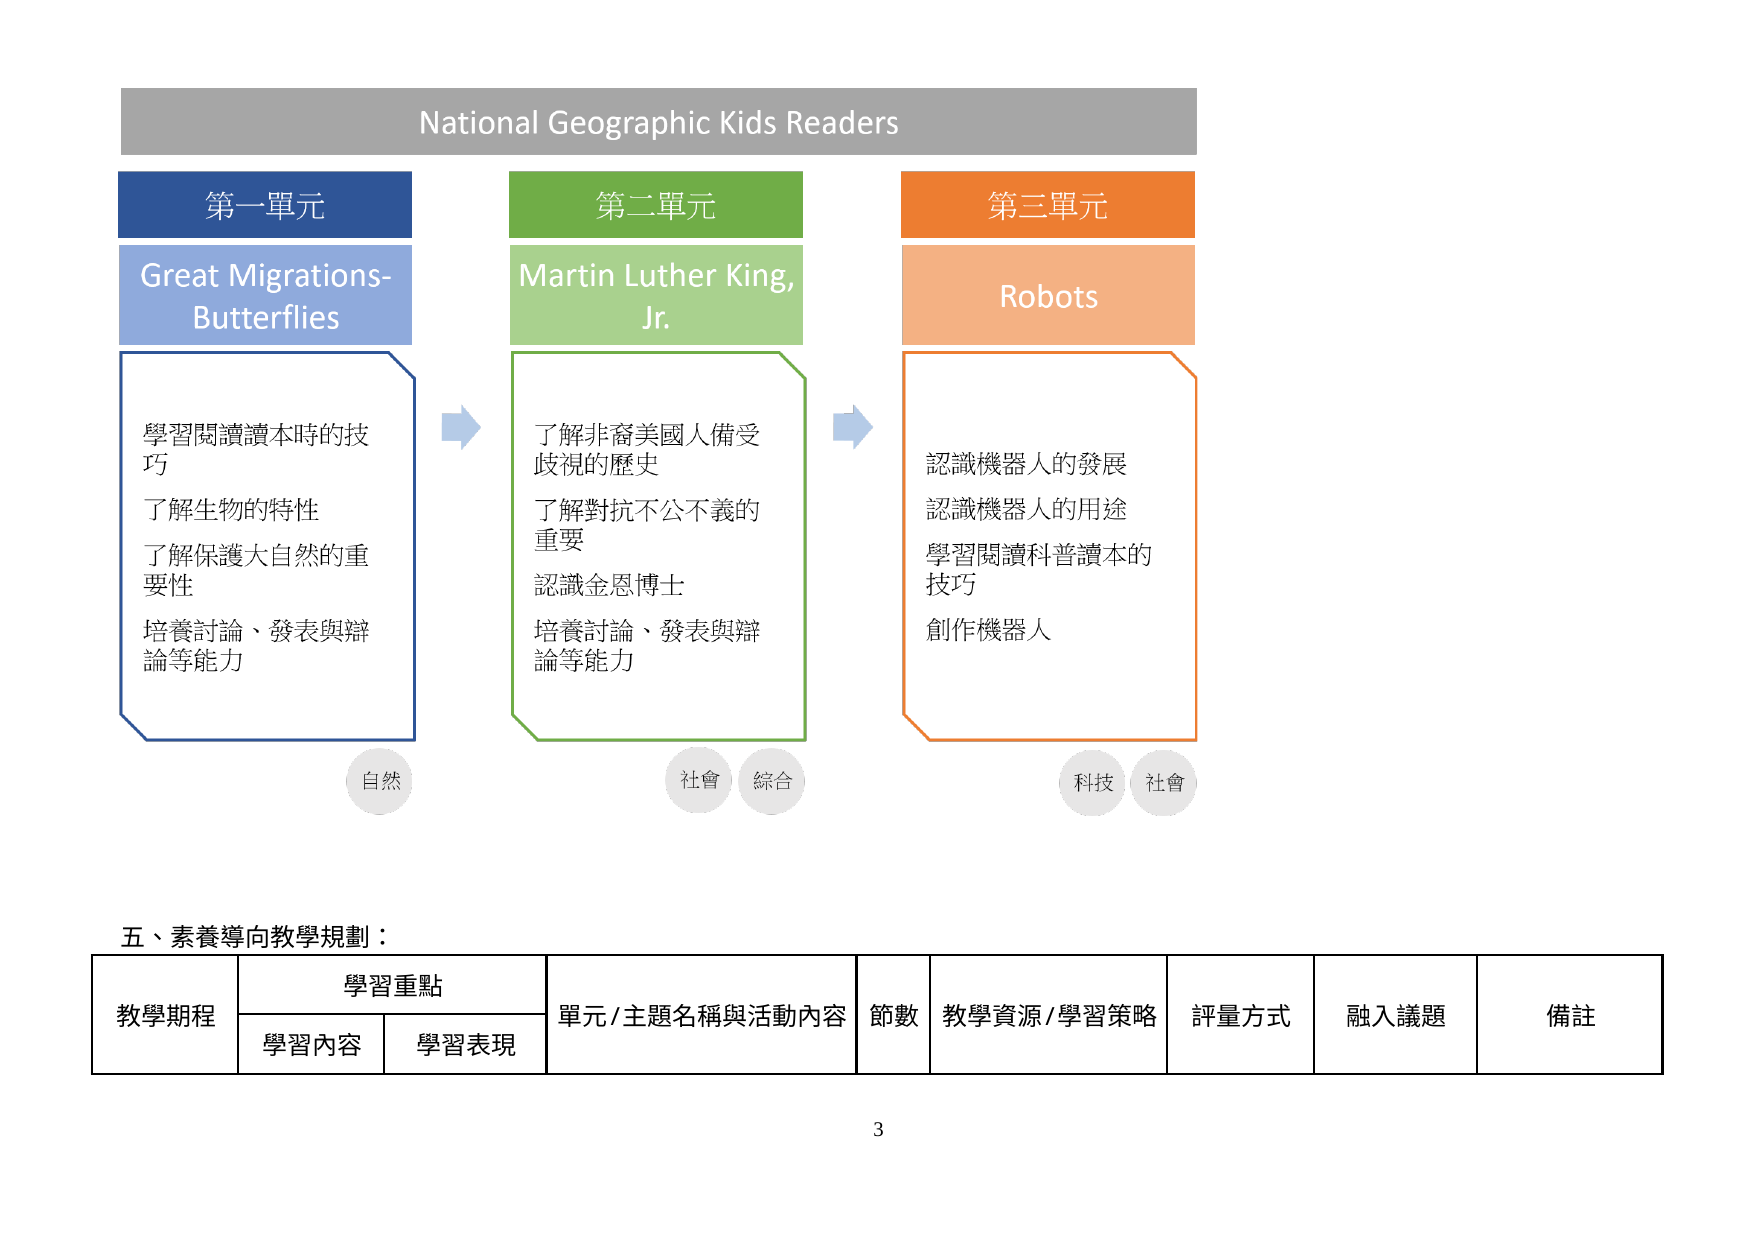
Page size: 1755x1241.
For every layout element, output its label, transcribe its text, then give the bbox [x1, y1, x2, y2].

table_header 教學期程 [93, 956, 237, 1072]
table_cell 學習表現 [385, 1015, 545, 1072]
table_header 學習重點 [239, 956, 545, 1013]
table_header 節數 [858, 956, 929, 1072]
table_header 融入議題 [1315, 956, 1476, 1072]
table_header 單元/主題名稱與活動內容 [548, 956, 855, 1072]
text 五、素養導向教學規劃： [118, 918, 1636, 954]
table_header 教學資源/學習策略 [931, 956, 1166, 1072]
table_cell 學習內容 [239, 1015, 383, 1072]
table_header 評量方式 [1168, 956, 1313, 1072]
table_header 備註 [1478, 956, 1661, 1072]
